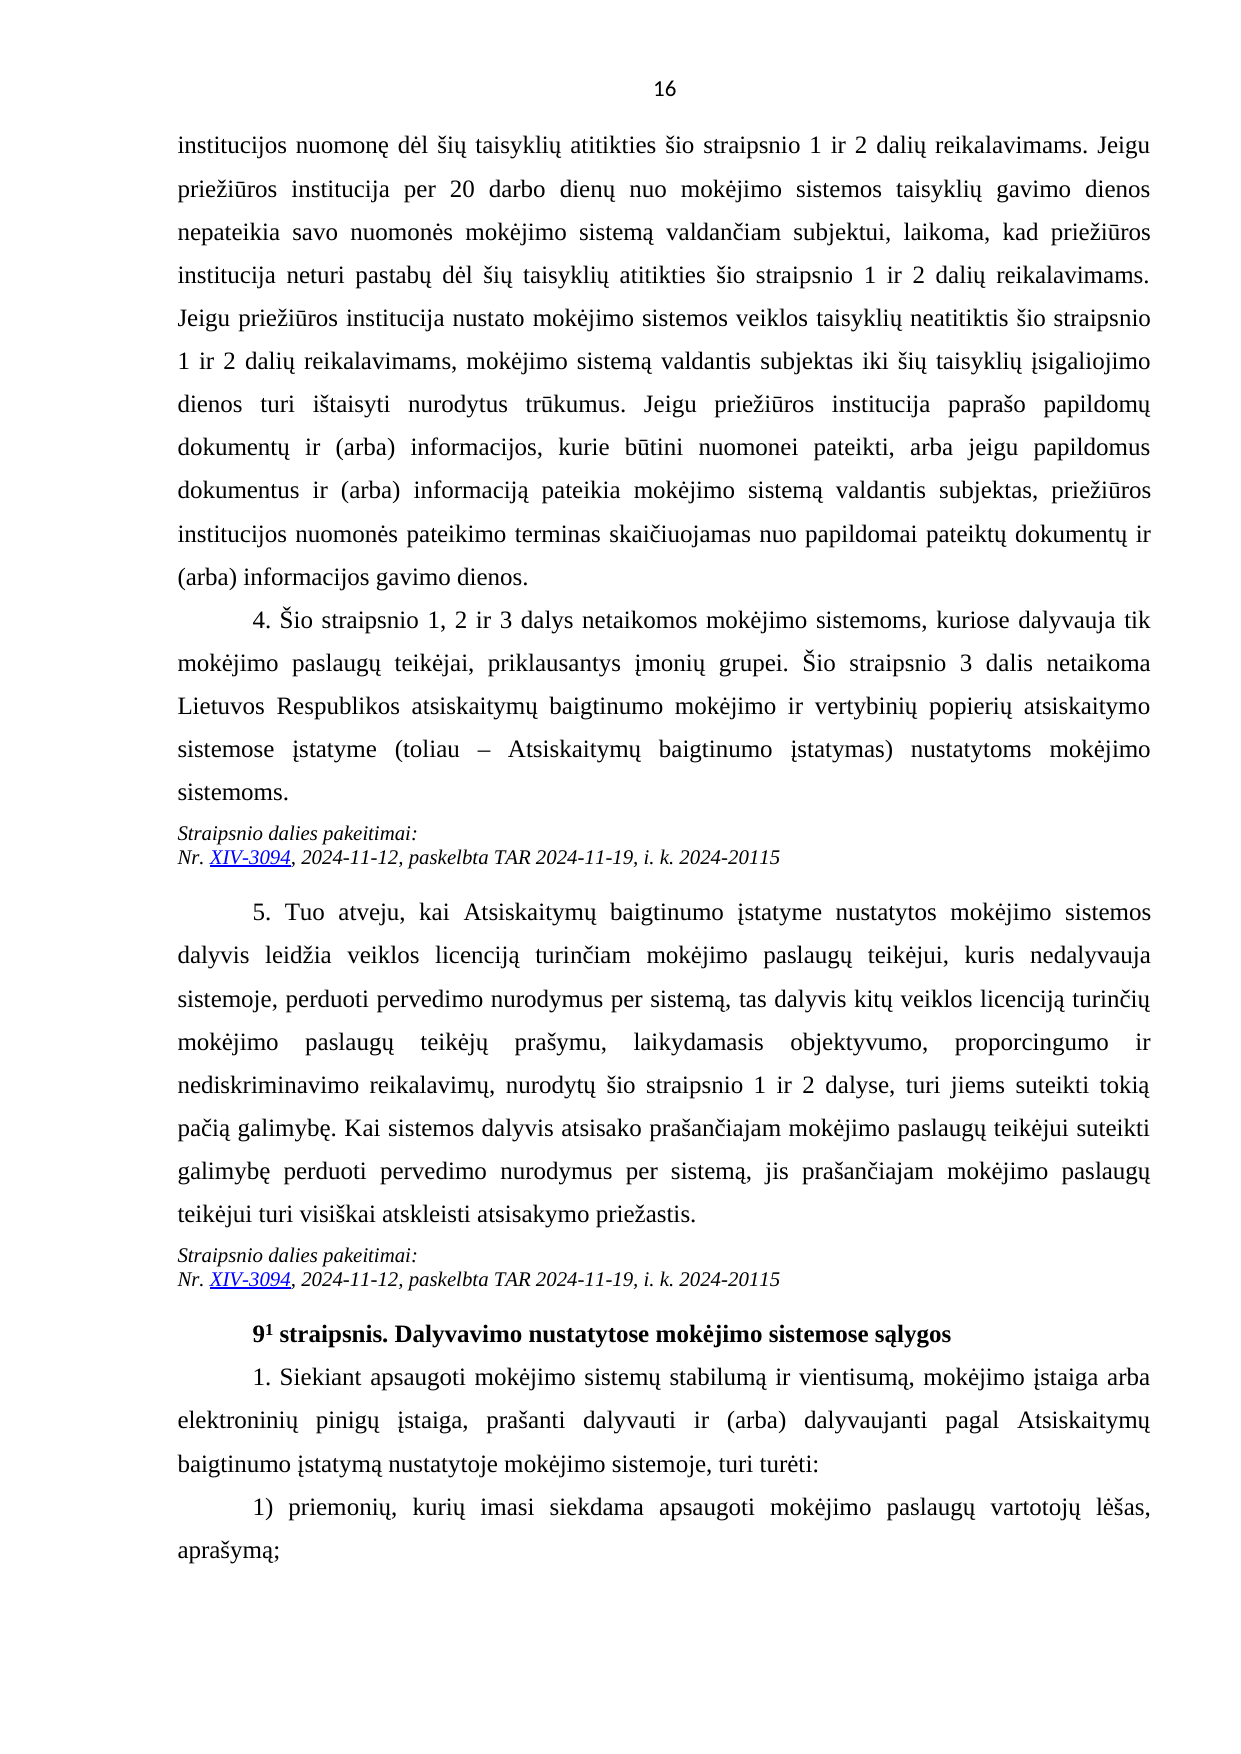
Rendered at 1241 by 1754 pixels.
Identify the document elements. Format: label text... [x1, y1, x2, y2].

text Nr. XIV-3094, 2024-11-12, paskelbta TAR 2024-11-19, i. k. 2024-20115 [177, 1267, 1152, 1291]
text 91 straipsnis. Dalyvavimo nustatytose mokėjimo sistemose sąlygos [177, 1319, 1152, 1348]
text 1) priemonių, kurių imasi siekdama apsaugoti mokėjimo paslaugų vartotojų lėšas, aprašymą; [177, 1492, 1152, 1564]
text Nr. XIV-3094, 2024-11-12, paskelbta TAR 2024-11-19, i. k. 2024-20115 [177, 845, 1152, 869]
text 1. Siekiant apsaugoti mokėjimo sistemų stabilumą ir vientisumą, mokėjimo įstaiga arba elektroninių pinigų įstaiga, prašanti dalyvauti ir (arba) dalyvaujanti pagal Atsiskaitymų baigtinumo įstatymą nustatytoje mokėjimo sistemoje, turi turėti: [177, 1362, 1152, 1477]
text 4. Šio straipsnio 1, 2 ir 3 dalys netaikomos mokėjimo sistemoms, kuriose dalyvauja tik mokėjimo paslaugų teikėjai, priklausantys įmonių grupei. Šio straipsnio 3 dalis netaikoma Lietuvos Respublikos atsiskaitymų baigtinumo mokėjimo ir vertybinių popierių atsiskaitymo sistemose įstatyme (toliau – Atsiskaitymų baigtinumo įstatymas) nustatytoms mokėjimo sistemoms. [177, 605, 1152, 806]
text institucijos nuomonę dėl šių taisyklių atitikties šio straipsnio 1 ir 2 dalių reikalavimams. Jeigu priežiūros institucija per 20 darbo dienų nuo mokėjimo sistemos taisyklių gavimo dienos nepateikia savo nuomonės mokėjimo sistemą valdančiam subjektui, laikoma, kad priežiūros institucija neturi pastabų dėl šių taisyklių atitikties šio straipsnio 1 ir 2 dalių reikalavimams. Jeigu priežiūros institucija nustato mokėjimo sistemos veiklos taisyklių neatitiktis šio straipsnio 1 ir 2 dalių reikalavimams, mokėjimo sistemą valdantis subjektas iki šių taisyklių įsigaliojimo dienos turi ištaisyti nurodytus trūkumus. Jeigu priežiūros institucija paprašo papildomų dokumentų ir (arba) informacijos, kurie būtini nuomonei pateikti, arba jeigu papildomus dokumentus ir (arba) informaciją pateikia mokėjimo sistemą valdantis subjektas, priežiūros institucijos nuomonės pateikimo terminas skaičiuojamas nuo papildomai pateiktų dokumentų ir (arba) informacijos gavimo dienos. [177, 131, 1152, 591]
text Straipsnio dalies pakeitimai: [177, 1242, 1152, 1267]
text 5. Tuo atveju, kai Atsiskaitymų baigtinumo įstatyme nustatytos mokėjimo sistemos dalyvis leidžia veiklos licenciją turinčiam mokėjimo paslaugų teikėjui, kuris nedalyvauja sistemoje, perduoti pervedimo nurodymus per sistemą, tas dalyvis kitų veiklos licenciją turinčių mokėjimo paslaugų teikėjų prašymu, laikydamasis objektyvumo, proporcingumo ir nediskriminavimo reikalavimų, nurodytų šio straipsnio 1 ir 2 dalyse, turi jiems suteikti tokią pačią galimybę. Kai sistemos dalyvis atsisako prašančiajam mokėjimo paslaugų teikėjui suteikti galimybę perduoti pervedimo nurodymus per sistemą, jis prašančiajam mokėjimo paslaugų teikėjui turi visiškai atskleisti atsisakymo priežastis. [177, 897, 1152, 1228]
text Straipsnio dalies pakeitimai: [177, 821, 1152, 845]
